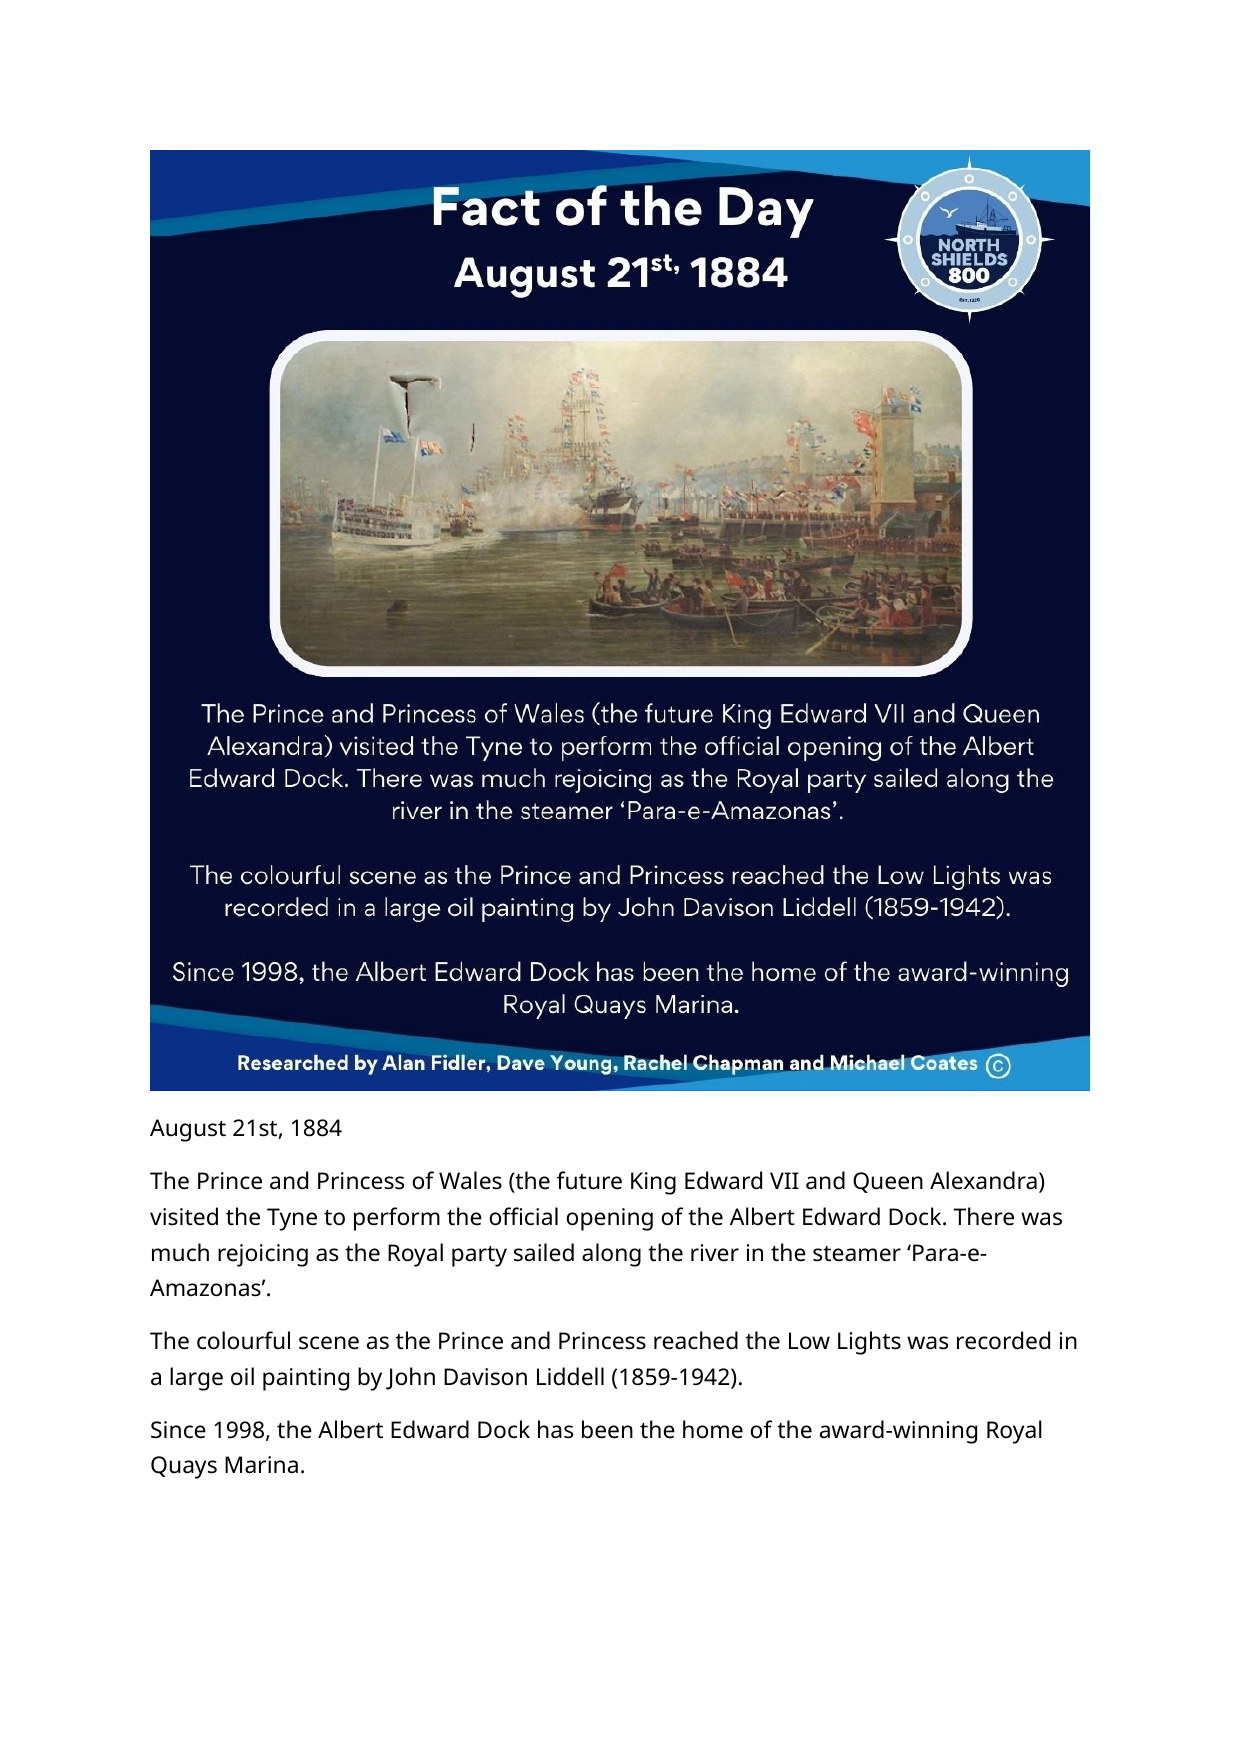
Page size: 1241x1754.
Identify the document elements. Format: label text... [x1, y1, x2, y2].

text Since 1998, the Albert Edward Dock has been the home of the award-winning Royal Quays Marina. [150, 1413, 1090, 1481]
text August 21st, 1884 [150, 1112, 1090, 1143]
text The Prince and Princess of Wales (the future King Edward VII and Queen Alexandra) visited the Tyne to perform the official opening of the Albert Edward Dock. There was much rejoicing as the Royal party sailed along the river in the steamer ‘Para-e-Amazonas’. [150, 1164, 1090, 1304]
text The colourful scene as the Prince and Princess reached the Low Lights was recorded in a large oil painting by John Davison Liddell (1859-1942). [150, 1325, 1090, 1392]
